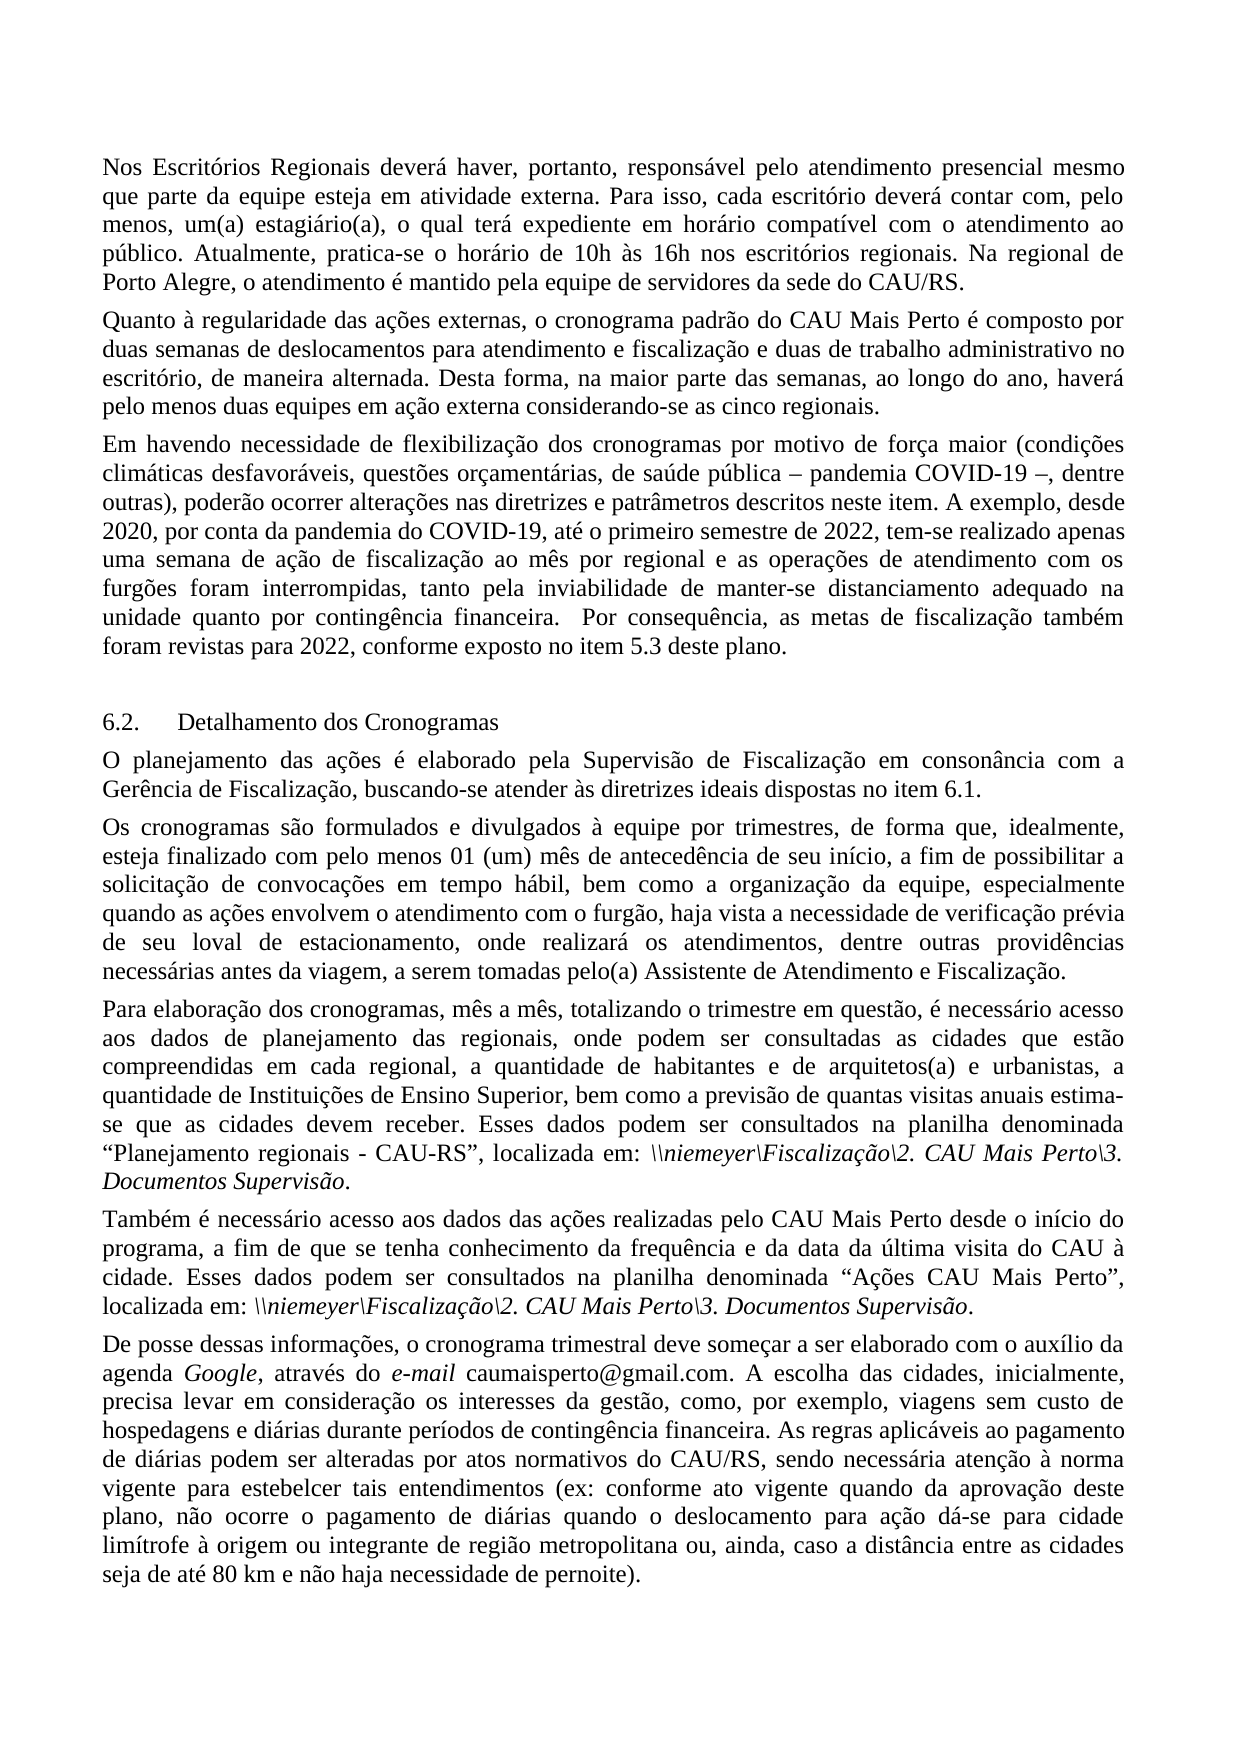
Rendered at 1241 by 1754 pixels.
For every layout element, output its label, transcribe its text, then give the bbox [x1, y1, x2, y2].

text Também é necessário acesso aos dados das ações realizadas pelo CAU Mais Perto desde o início do programa, a fim de que se tenha conhecimento da frequência e da data da última visita do CAU à cidade. Esses dados podem ser consultados na planilha denominada “Ações CAU Mais Perto”, localizada em: \\niemeyer\Fiscalização\2. CAU Mais Perto\3. Documentos Supervisão. [102, 1204, 1126, 1319]
text Nos Escritórios Regionais deverá haver, portanto, responsável pelo atendimento presencial mesmo que parte da equipe esteja em atividade externa. Para isso, cada escritório deverá contar com, pelo menos, um(a) estagiário(a), o qual terá expediente em horário compatível com o atendimento ao público. Atualmente, pratica-se o horário de 10h às 16h nos escritórios regionais. Na regional de Porto Alegre, o atendimento é mantido pela equipe de servidores da sede do CAU/RS. [102, 152, 1126, 296]
text Em havendo necessidade de flexibilização dos cronogramas por motivo de força maior (condições climáticas desfavoráveis, questões orçamentárias, de saúde pública – pandemia COVID-19 –, dentre outras), poderão ocorrer alterações nas diretrizes e patrâmetros descritos neste item. A exemplo, desde 2020, por conta da pandemia do COVID-19, até o primeiro semestre de 2022, tem-se realizado apenas uma semana de ação de fiscalização ao mês por regional e as operações de atendimento com os furgões foram interrompidas, tanto pela inviabilidade de manter-se distanciamento adequado na unidade quanto por contingência financeira. Por consequência, as metas de fiscalização também foram revistas para 2022, conforme exposto no item 5.3 deste plano. [102, 429, 1126, 659]
list Detalhamento dos Cronogramas [102, 707, 1126, 736]
text De posse dessas informações, o cronograma trimestral deve someçar a ser elaborado com o auxílio da agenda Google, através do e-mail caumaisperto@gmail.com. A escolha das cidades, inicialmente, precisa levar em consideração os interesses da gestão, como, por exemplo, viagens sem custo de hospedagens e diárias durante períodos de contingência financeira. As regras aplicáveis ao pagamento de diárias podem ser alteradas por atos normativos do CAU/RS, sendo necessária atenção à norma vigente para estebelcer tais entendimentos (ex: conforme ato vigente quando da aprovação deste plano, não ocorre o pagamento de diárias quando o deslocamento para ação dá-se para cidade limítrofe à origem ou integrante de região metropolitana ou, ainda, caso a distância entre as cidades seja de até 80 km e não haja necessidade de pernoite). [102, 1329, 1126, 1588]
text Para elaboração dos cronogramas, mês a mês, totalizando o trimestre em questão, é necessário acesso aos dados de planejamento das regionais, onde podem ser consultadas as cidades que estão compreendidas em cada regional, a quantidade de habitantes e de arquitetos(a) e urbanistas, a quantidade de Instituições de Ensino Superior, bem como a previsão de quantas visitas anuais estima-se que as cidades devem receber. Esses dados podem ser consultados na planilha denominada “Planejamento regionais - CAU-RS”, localizada em: \\niemeyer\Fiscalização\2. CAU Mais Perto\3. Documentos Supervisão. [102, 994, 1126, 1195]
text Quanto à regularidade das ações externas, o cronograma padrão do CAU Mais Perto é composto por duas semanas de deslocamentos para atendimento e fiscalização e duas de trabalho administrativo no escritório, de maneira alternada. Desta forma, na maior parte das semanas, ao longo do ano, haverá pelo menos duas equipes em ação externa considerando-se as cinco regionais. [102, 305, 1126, 420]
text Os cronogramas são formulados e divulgados à equipe por trimestres, de forma que, idealmente, esteja finalizado com pelo menos 01 (um) mês de antecedência de seu início, a fim de possibilitar a solicitação de convocações em tempo hábil, bem como a organização da equipe, especialmente quando as ações envolvem o atendimento com o furgão, haja vista a necessidade de verificação prévia de seu loval de estacionamento, onde realizará os atendimentos, dentre outras providências necessárias antes da viagem, a serem tomadas pelo(a) Assistente de Atendimento e Fiscalização. [102, 812, 1126, 984]
text O planejamento das ações é elaborado pela Supervisão de Fiscalização em consonância com a Gerência de Fiscalização, buscando-se atender às diretrizes ideais dispostas no item 6.1. [102, 745, 1126, 803]
